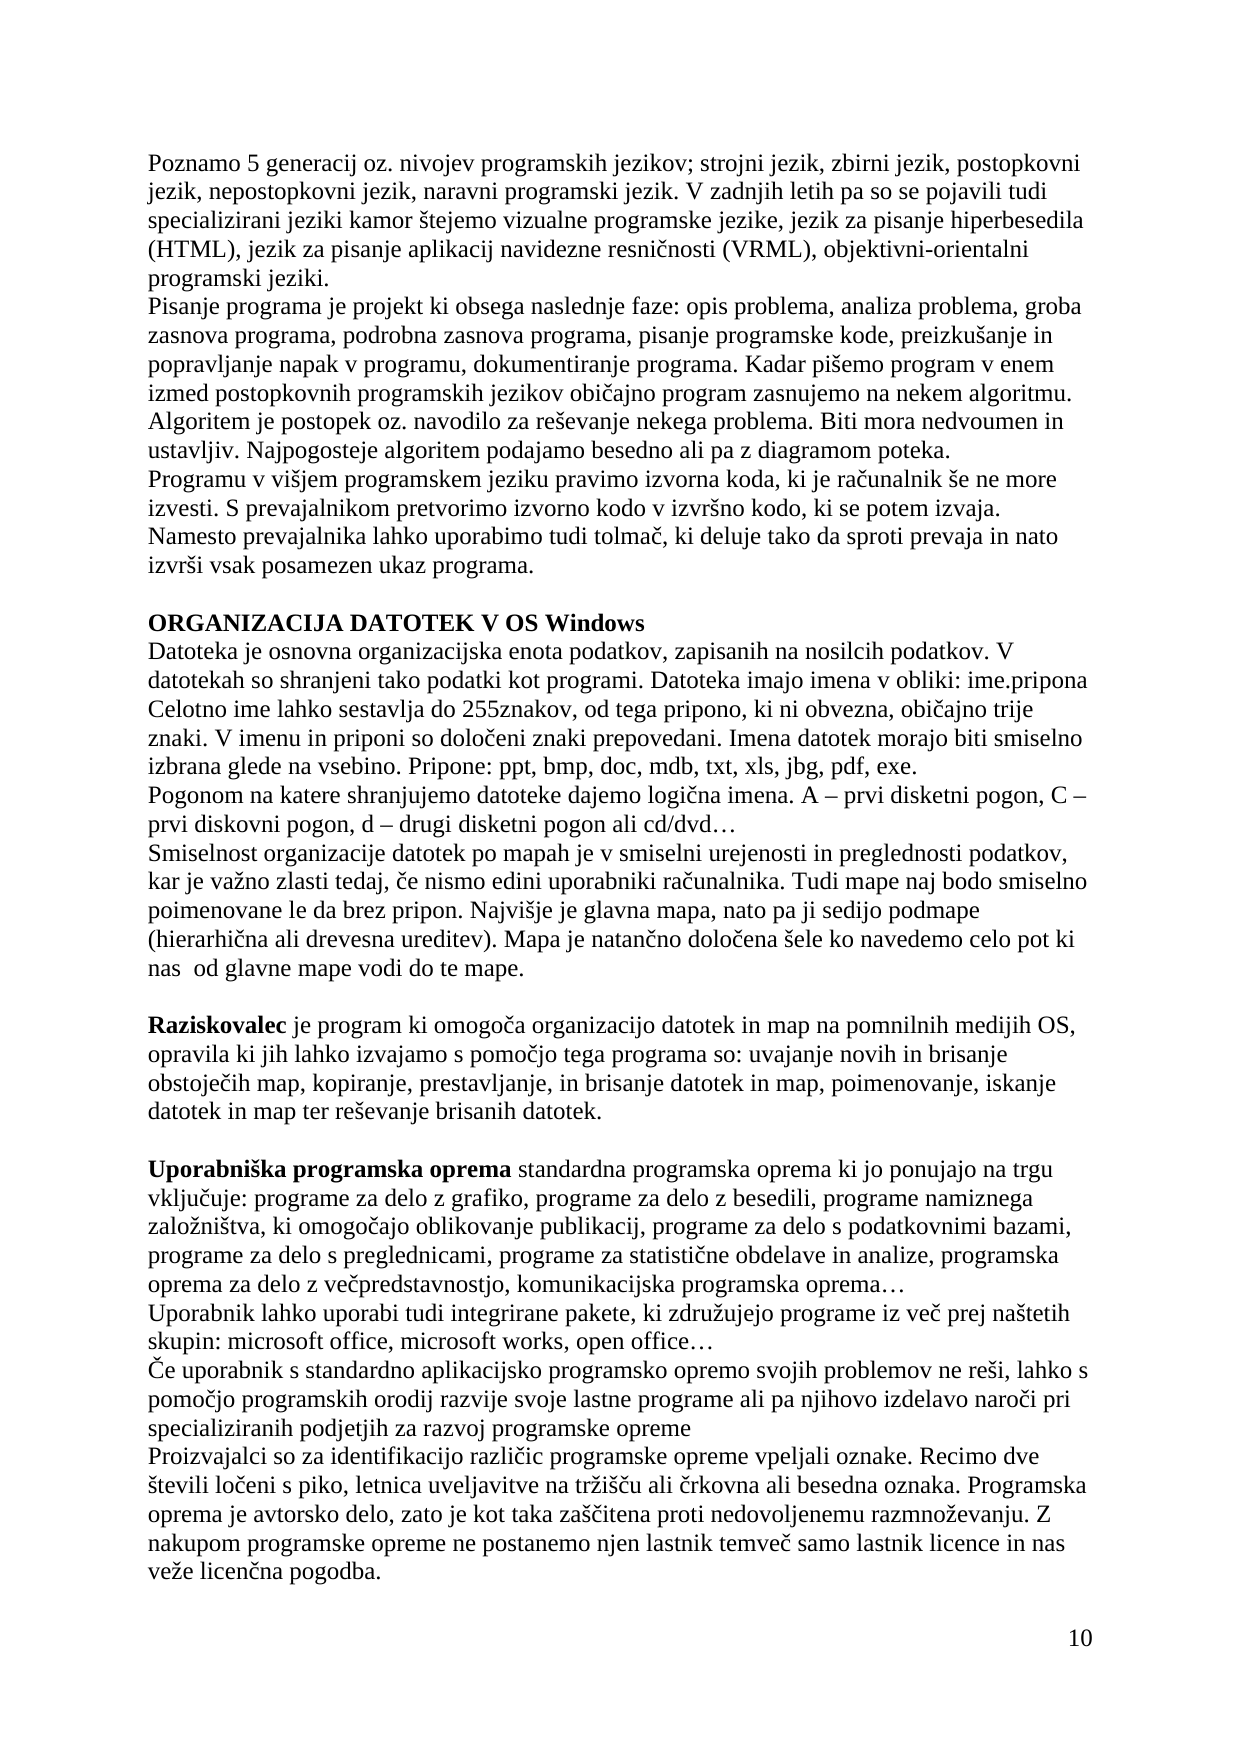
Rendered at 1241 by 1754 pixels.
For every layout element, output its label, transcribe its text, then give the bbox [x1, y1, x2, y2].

text Pogonom na katere shranjujemo datoteke dajemo logična imena. A – prvi disketni pogon, C – prvi diskovni pogon, d – drugi disketni pogon ali cd/dvd… [148, 780, 1092, 838]
text Datoteka je osnovna organizacijska enota podatkov, zapisanih na nosilcih podatkov. V datotekah so shranjeni tako podatki kot programi. Datoteka imajo imena v obliki: ime.pripona Celotno ime lahko sestavlja do 255znakov, od tega pripono, ki ni obvezna, običajno trije znaki. V imenu in priponi so določeni znaki prepovedani. Imena datotek morajo biti smiselno izbrana glede na vsebino. Pripone: ppt, bmp, doc, mdb, txt, xls, jbg, pdf, exe. [148, 636, 1092, 780]
text Poznamo 5 generacij oz. nivojev programskih jezikov; strojni jezik, zbirni jezik, postopkovni jezik, nepostopkovni jezik, naravni programski jezik. V zadnjih letih pa so se pojavili tudi specializirani jeziki kamor štejemo vizualne programske jezike, jezik za pisanje hiperbesedila (HTML), jezik za pisanje aplikacij navidezne resničnosti (VRML), objektivni-orientalni programski jeziki. [148, 148, 1092, 291]
text Uporabnik lahko uporabi tudi integrirane pakete, ki združujejo programe iz več prej naštetih skupin: microsoft office, microsoft works, open office… [148, 1298, 1092, 1355]
text ORGANIZACIJA DATOTEK V OS Windows [148, 608, 1092, 636]
text Uporabniška programska oprema standardna programska oprema ki jo ponujajo na trgu vključuje: programe za delo z grafiko, programe za delo z besedili, programe namiznega založništva, ki omogočajo oblikovanje publikacij, programe za delo s podatkovnimi bazami, programe za delo s preglednicami, programe za statistične obdelave in analize, programska oprema za delo z večpredstavnostjo, komunikacijska programska oprema… [148, 1154, 1092, 1298]
text Raziskovalec je program ki omogoča organizacijo datotek in map na pomnilnih medijih OS, opravila ki jih lahko izvajamo s pomočjo tega programa so: uvajanje novih in brisanje obstoječih map, kopiranje, prestavljanje, in brisanje datotek in map, poimenovanje, iskanje datotek in map ter reševanje brisanih datotek. [148, 1010, 1092, 1125]
text Programu v višjem programskem jeziku pravimo izvorna koda, ki je računalnik še ne more izvesti. S prevajalnikom pretvorimo izvorno kodo v izvršno kodo, ki se potem izvaja. Namesto prevajalnika lahko uporabimo tudi tolmač, ki deluje tako da sproti prevaja in nato izvrši vsak posamezen ukaz programa. [148, 464, 1092, 579]
text Če uporabnik s standardno aplikacijsko programsko opremo svojih problemov ne reši, lahko s pomočjo programskih orodij razvije svoje lastne programe ali pa njihovo izdelavo naroči pri specializiranih podjetjih za razvoj programske opreme [148, 1355, 1092, 1441]
text Proizvajalci so za identifikacijo različic programske opreme vpeljali oznake. Recimo dve števili ločeni s piko, letnica uveljavitve na tržišču ali črkovna ali besedna oznaka. Programska oprema je avtorsko delo, zato je kot taka zaščitena proti nedovoljenemu razmnoževanju. Z nakupom programske opreme ne postanemo njen lastnik temveč samo lastnik licence in nas veže licenčna pogodba. [148, 1441, 1092, 1585]
text Pisanje programa je projekt ki obsega naslednje faze: opis problema, analiza problema, groba zasnova programa, podrobna zasnova programa, pisanje programske kode, preizkušanje in popravljanje napak v programu, dokumentiranje programa. Kadar pišemo program v enem izmed postopkovnih programskih jezikov običajno program zasnujemo na nekem algoritmu. Algoritem je postopek oz. navodilo za reševanje nekega problema. Biti mora nedvoumen in ustavljiv. Najpogosteje algoritem podajamo besedno ali pa z diagramom poteka. [148, 291, 1092, 464]
text Smiselnost organizacije datotek po mapah je v smiselni urejenosti in preglednosti podatkov, kar je važno zlasti tedaj, če nismo edini uporabniki računalnika. Tudi mape naj bodo smiselno poimenovane le da brez pripon. Najvišje je glavna mapa, nato pa ji sedijo podmape (hierarhična ali drevesna ureditev). Mapa je natančno določena šele ko navedemo celo pot ki nas od glavne mape vodi do te mape. [148, 838, 1092, 981]
